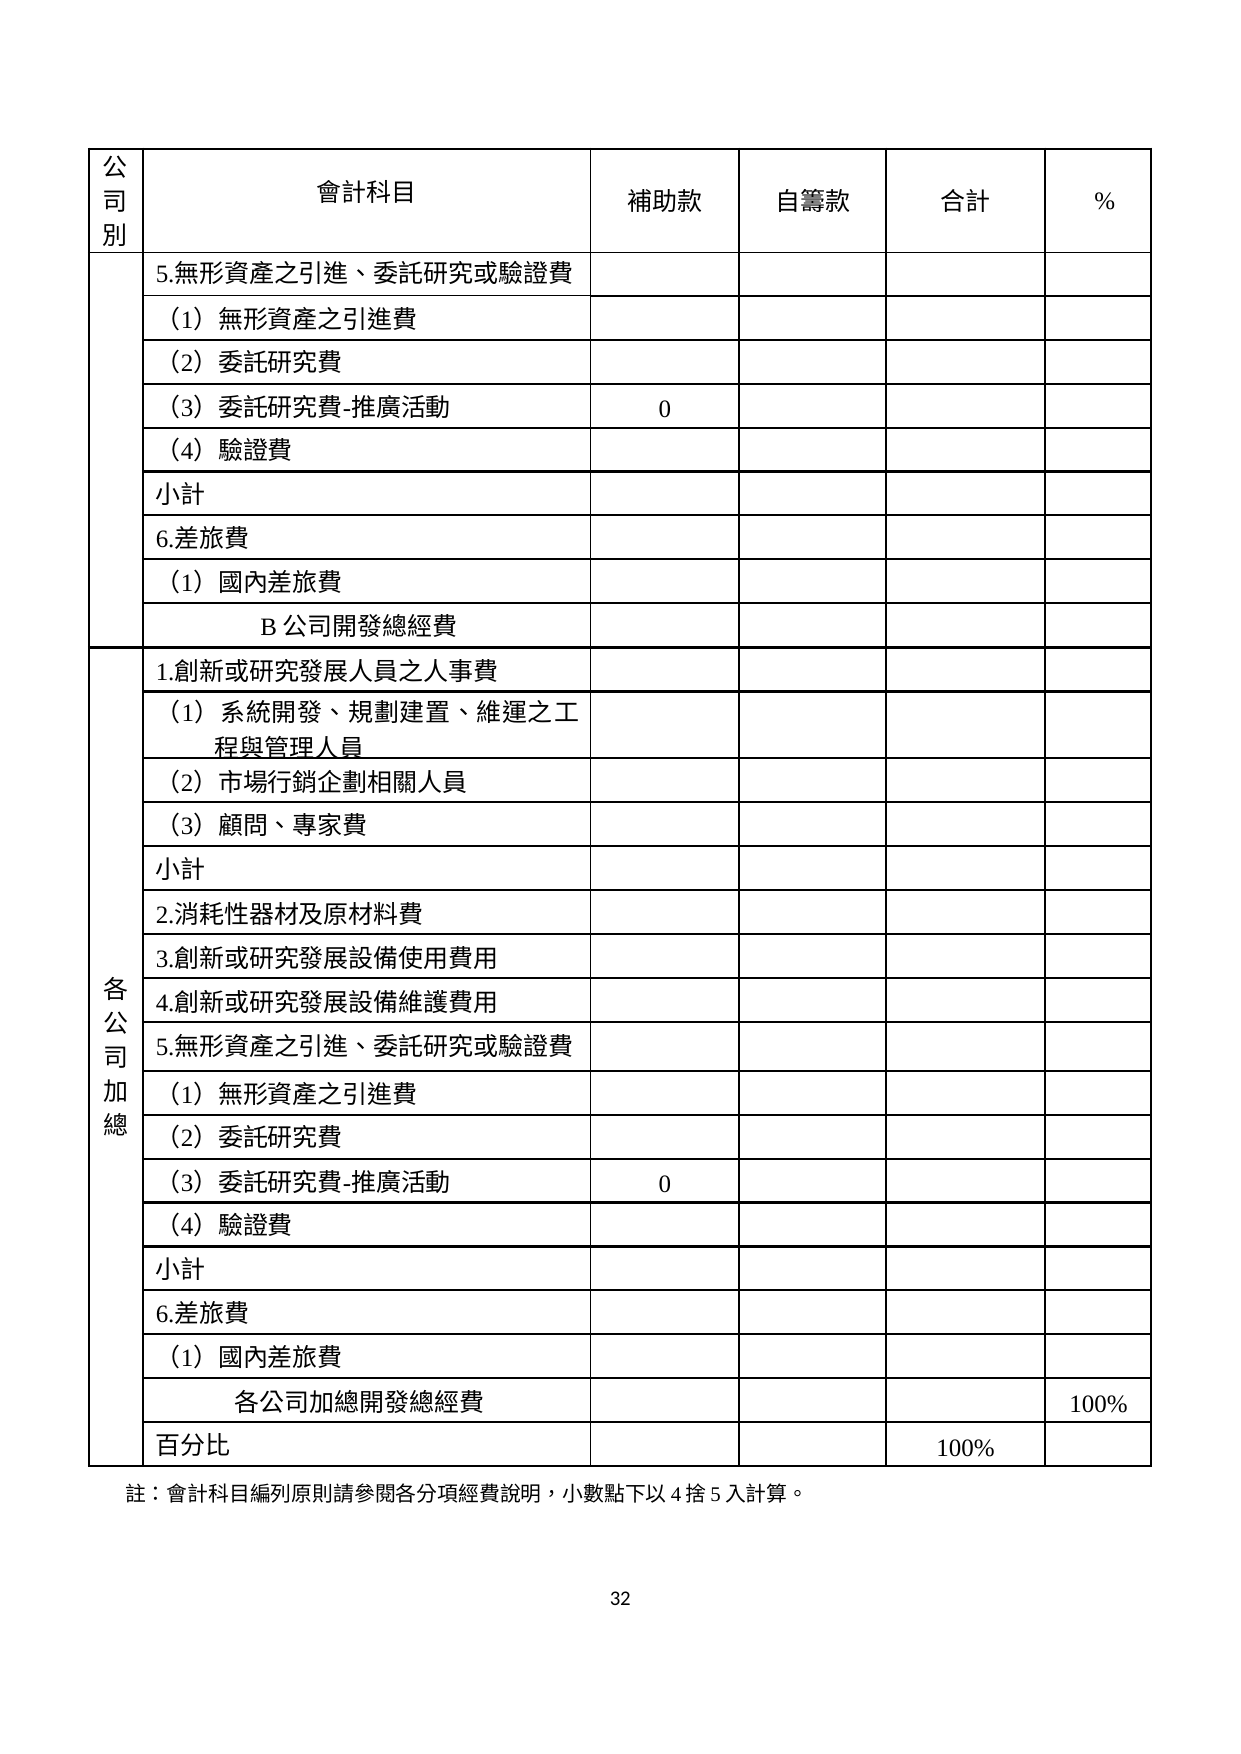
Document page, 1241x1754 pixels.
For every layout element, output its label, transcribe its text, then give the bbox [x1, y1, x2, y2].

table_cell [591, 935, 738, 977]
table_cell [591, 1379, 738, 1421]
table_cell [1046, 847, 1150, 889]
table_cell [1046, 693, 1150, 757]
table_cell [591, 516, 738, 558]
table_cell [887, 253, 1044, 295]
table_cell [1046, 1291, 1150, 1333]
table_cell （2）市場行銷企劃相關人員 [144, 759, 590, 801]
table_cell [887, 803, 1044, 845]
table_cell [887, 935, 1044, 977]
table_cell [740, 979, 885, 1021]
table_cell （3）顧問、專家費 [144, 803, 590, 845]
table_cell [887, 429, 1044, 470]
table_cell [1046, 1072, 1150, 1113]
table_cell [1046, 560, 1150, 602]
table_cell [740, 803, 885, 845]
table_cell [887, 1379, 1044, 1421]
table_cell 5.無形資產之引進、委託研究或驗證費 [144, 1023, 590, 1070]
table_cell [1046, 1023, 1150, 1070]
table_cell 100% [887, 1423, 1044, 1465]
table_cell 6.差旅費 [144, 1291, 590, 1333]
table_cell [887, 1204, 1044, 1245]
table_cell [887, 1335, 1044, 1377]
table_cell [740, 693, 885, 757]
table_cell [591, 759, 738, 801]
table_cell [1046, 473, 1150, 514]
table_cell [887, 1248, 1044, 1289]
table_cell B公司開發總經費 [144, 604, 590, 646]
table_cell [740, 935, 885, 977]
table_cell （4）驗證費 [144, 429, 590, 470]
table_cell [1046, 891, 1150, 933]
table_cell [591, 1291, 738, 1333]
table_cell （1）國內差旅費 [144, 1335, 590, 1377]
table_header 自籌款 [740, 150, 885, 252]
table_cell [1046, 516, 1150, 558]
table_cell [1046, 253, 1150, 295]
table_cell [887, 649, 1044, 690]
table_cell [887, 1023, 1044, 1070]
table_cell [740, 1023, 885, 1070]
table_cell 2.消耗性器材及原材料費 [144, 891, 590, 933]
table_cell [90, 253, 142, 646]
table_cell [591, 693, 738, 757]
table_cell （1）國內差旅費 [144, 560, 590, 602]
table_cell [740, 1072, 885, 1113]
table_cell [740, 253, 885, 295]
table_cell （3）委託研究費-推廣活動 [144, 1160, 590, 1201]
table_cell [887, 1160, 1044, 1201]
table_cell （2）委託研究費 [144, 341, 590, 383]
table_cell [1046, 341, 1150, 383]
table_cell [591, 649, 738, 690]
table_cell [887, 1116, 1044, 1157]
table_cell [887, 693, 1044, 757]
table_cell [591, 560, 738, 602]
text 註：會計科目編列原則請參閱各分項經費說明，小數點下以4捨5入計算。 [125, 1477, 1128, 1507]
table_cell [740, 1248, 885, 1289]
table_cell [740, 649, 885, 690]
table_cell （4）驗證費 [144, 1204, 590, 1245]
table_cell [591, 253, 738, 295]
table_cell [887, 516, 1044, 558]
table_cell [1046, 649, 1150, 690]
table_cell [887, 385, 1044, 427]
table_cell [591, 297, 738, 339]
table_cell [1046, 759, 1150, 801]
table_cell （1）無形資產之引進費 [144, 1072, 590, 1113]
table_cell [591, 979, 738, 1021]
table_cell [740, 1291, 885, 1333]
table_cell [1046, 297, 1150, 339]
table_cell [591, 1335, 738, 1377]
table_cell （1）無形資產之引進費 [144, 296, 590, 339]
table_header % [1046, 150, 1150, 252]
table_cell [591, 1116, 738, 1157]
table_cell [1046, 979, 1150, 1021]
table_cell [1046, 1160, 1150, 1201]
table_cell [591, 341, 738, 383]
table_cell 0 [591, 385, 738, 427]
table_cell [591, 604, 738, 646]
table_cell [887, 891, 1044, 933]
table_cell [1046, 1423, 1150, 1465]
table_cell [887, 341, 1044, 383]
table_cell [740, 1116, 885, 1157]
table_cell 百分比 [144, 1423, 590, 1465]
table_header 公司別 [90, 150, 142, 252]
table_cell 4.創新或研究發展設備維護費用 [144, 979, 590, 1021]
table_cell 3.創新或研究發展設備使用費用 [144, 935, 590, 977]
table_cell [740, 847, 885, 889]
table_cell [740, 891, 885, 933]
table_cell [1046, 1116, 1150, 1157]
table_cell [1046, 1335, 1150, 1377]
table_cell 100% [1046, 1379, 1150, 1421]
table_cell [887, 1072, 1044, 1113]
table_cell [591, 473, 738, 514]
table_cell [740, 1160, 885, 1201]
table_cell [591, 1204, 738, 1245]
table_cell 小計 [144, 473, 590, 514]
table_cell [740, 516, 885, 558]
table_cell [740, 297, 885, 339]
table_cell [1046, 1248, 1150, 1289]
table_cell [591, 1023, 738, 1070]
table_cell [1046, 1204, 1150, 1245]
table_cell 各公司加總 [90, 649, 142, 1465]
table_cell [591, 429, 738, 470]
table_cell [887, 759, 1044, 801]
table_cell 5.無形資產之引進、委託研究或驗證費 [144, 253, 590, 295]
table_cell [887, 560, 1044, 602]
table_cell [887, 847, 1044, 889]
table_cell [1046, 803, 1150, 845]
table_cell [740, 604, 885, 646]
table_cell [591, 847, 738, 889]
table_header 補助款 [591, 150, 738, 252]
table_cell [591, 1423, 738, 1465]
table_cell （1）系統開發、規劃建置、維運之工程與管理人員 [144, 693, 590, 757]
table_cell [740, 1423, 885, 1465]
table_cell [591, 1248, 738, 1289]
table_cell 各公司加總開發總經費 [144, 1379, 590, 1421]
table_cell [591, 803, 738, 845]
table_cell [1046, 429, 1150, 470]
table_cell [740, 759, 885, 801]
table_cell [740, 429, 885, 470]
table_cell 6.差旅費 [144, 516, 590, 558]
table_cell [887, 473, 1044, 514]
table_cell [887, 979, 1044, 1021]
table_cell [740, 341, 885, 383]
table_cell [740, 1379, 885, 1421]
table_cell 1.創新或研究發展人員之人事費 [144, 649, 590, 690]
table_cell [887, 604, 1044, 646]
table_cell [740, 560, 885, 602]
table_cell [740, 473, 885, 514]
table_cell [1046, 604, 1150, 646]
table_header 會計科目 [144, 150, 590, 252]
table_cell [1046, 385, 1150, 427]
table_cell [740, 1335, 885, 1377]
table_cell 小計 [144, 1248, 590, 1289]
table_header 合計 [887, 150, 1044, 252]
table_cell [740, 385, 885, 427]
table_cell [591, 1072, 738, 1113]
table_cell [1046, 935, 1150, 977]
table_cell （2）委託研究費 [144, 1116, 590, 1157]
table_cell [591, 891, 738, 933]
table_cell （3）委託研究費-推廣活動 [144, 385, 590, 427]
table_cell [887, 297, 1044, 339]
table_cell [887, 1291, 1044, 1333]
table_cell [740, 1204, 885, 1245]
table_cell 小計 [144, 847, 590, 889]
table_cell 0 [591, 1160, 738, 1201]
